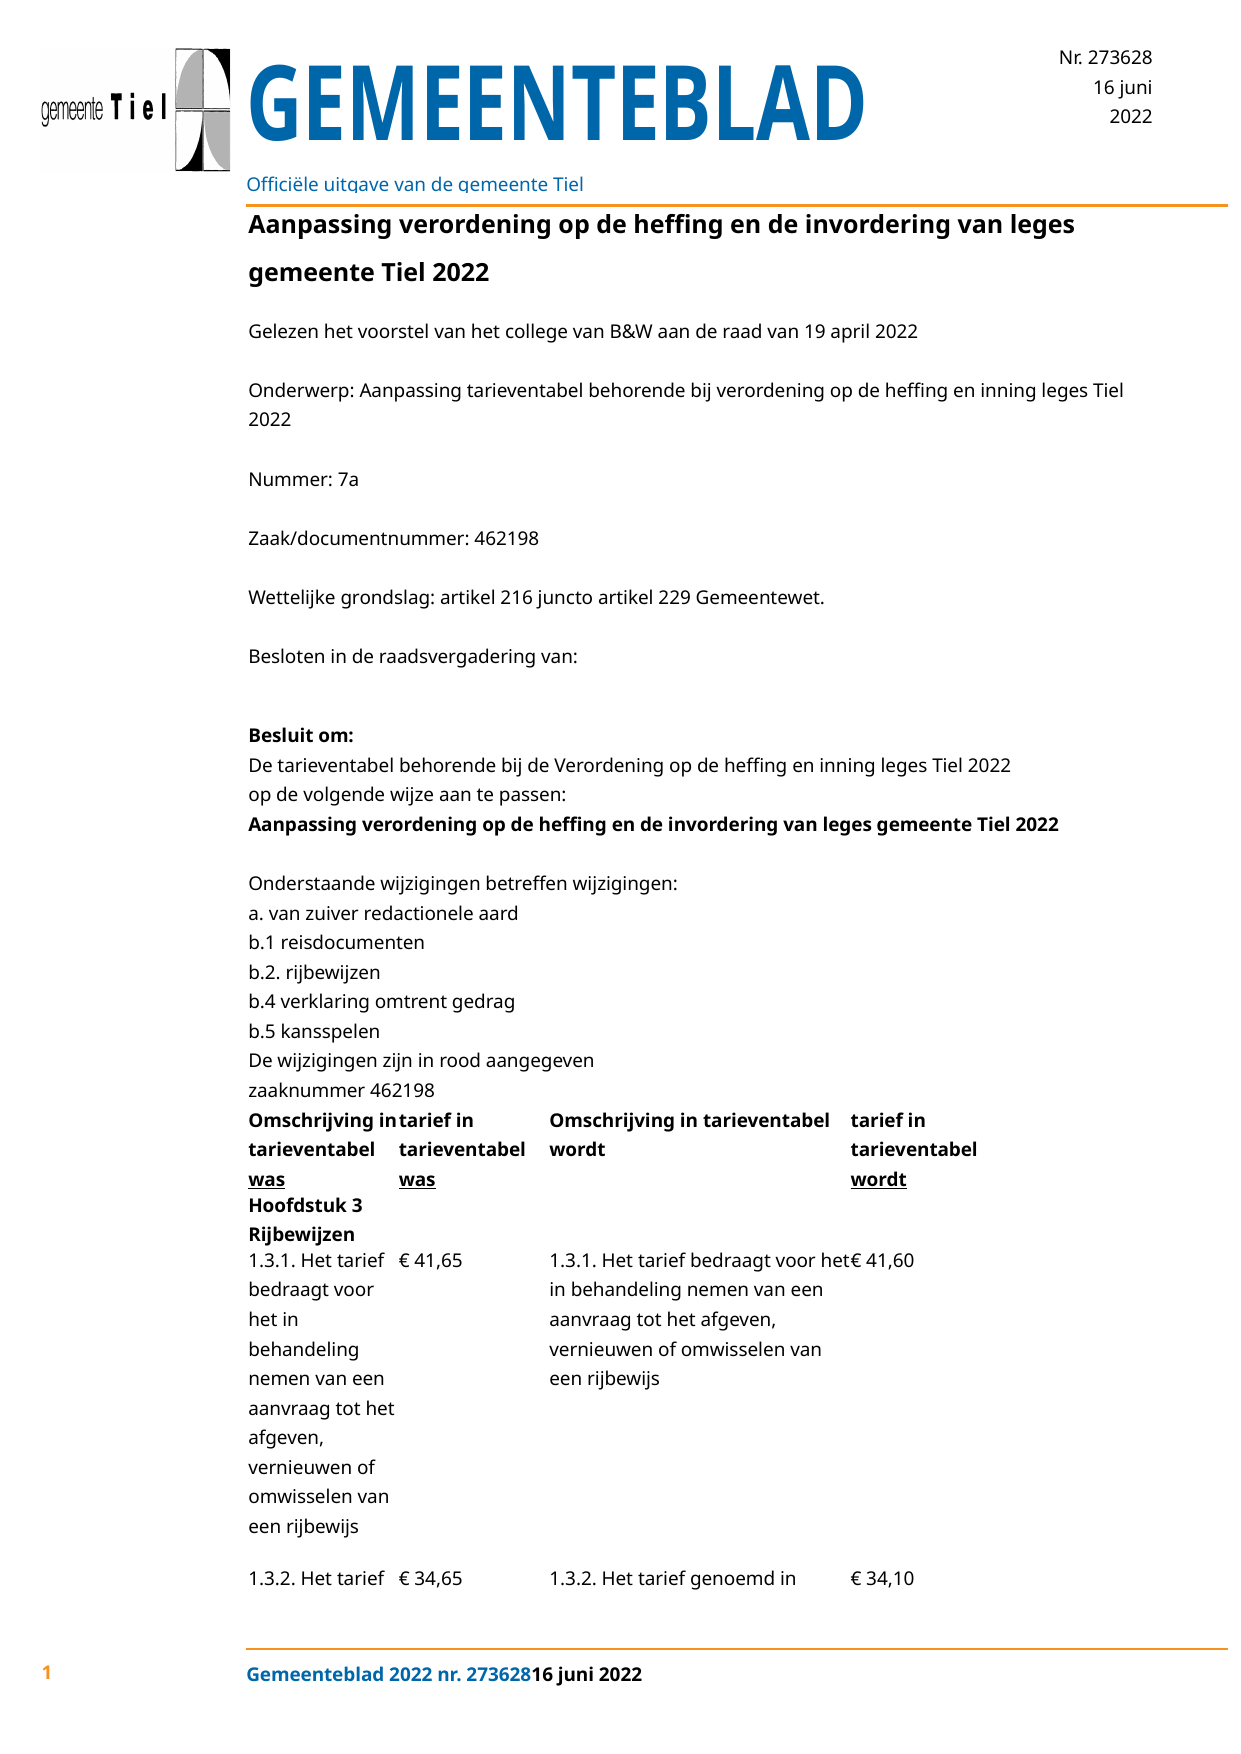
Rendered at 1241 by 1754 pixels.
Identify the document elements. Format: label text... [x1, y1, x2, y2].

text a. van zuiver redactionele aard [248, 900, 1152, 925]
table_cell 1.3.1. Het tarief bedraagt voor het in behandeling nemen van een aanvraag tot het afgeven, vernieuwen of omwisselen van een rijbewijs [248, 1247, 398, 1539]
table_header tarief in tarieventabel wordt [850, 1107, 1001, 1192]
table_cell € 41,60 [850, 1247, 1001, 1539]
text Besloten in de raadsvergadering van: [248, 643, 1152, 669]
table_cell 1.3.2. Het tarief genoemd in [549, 1565, 850, 1591]
text Onderstaande wijzigingen betreffen wijzigingen: [248, 870, 1152, 896]
text Onderwerp: Aanpassing tarieventabel behorende bij verordening op de heffing en inning leges Tiel 2022 [248, 377, 1152, 432]
text Wettelijke grondslag: artikel 216 juncto artikel 229 Gemeentewet. [248, 584, 1152, 610]
table_cell € 41,65 [399, 1247, 549, 1539]
text Nummer: 7a [248, 466, 1152, 492]
text b.1 reisdocumenten [248, 929, 1152, 955]
text b.5 kansspelen [248, 1018, 1152, 1044]
table_cell 1.3.1. Het tarief bedraagt voor het in behandeling nemen van een aanvraag tot het afgeven, vernieuwen of omwisselen van een rijbewijs [549, 1247, 850, 1539]
table_header Omschrijving in tarieventabel was [248, 1107, 398, 1192]
table_cell [549, 1192, 850, 1247]
text op de volgende wijze aan te passen: [248, 781, 1152, 807]
table_cell [850, 1539, 1001, 1565]
text De wijzigingen zijn in rood aangegeven [248, 1048, 1152, 1073]
text Aanpassing verordening op de heffing en de invordering van leges gemeente Tiel 2022 [248, 811, 1152, 837]
text Besluit om: [248, 722, 1152, 748]
text zaaknummer 462198 [248, 1077, 1152, 1103]
table_cell [399, 1192, 549, 1247]
table_header Omschrijving in tarieventabel wordt [549, 1107, 850, 1192]
table_cell [399, 1539, 549, 1565]
text b.4 verklaring omtrent gedrag [248, 988, 1152, 1014]
table_cell [248, 1539, 398, 1565]
table_cell € 34,10 [850, 1565, 1001, 1591]
text De tarieventabel behorende bij de Verordening op de heffing en inning leges Tiel 2022 [248, 752, 1152, 777]
text b.2. rijbewijzen [248, 959, 1152, 984]
table_cell [850, 1192, 1001, 1247]
table_cell 1.3.2. Het tarief [248, 1565, 398, 1591]
table_header tarief in tarieventabel was [399, 1107, 549, 1192]
picture [41, 47, 231, 172]
text Zaak/documentnummer: 462198 [248, 525, 1152, 551]
text Aanpassing verordening op de heffing en de invordering van leges gemeente Tiel 2022 [248, 207, 1152, 288]
text Gelezen het voorstel van het college van B&W aan de raad van 19 april 2022 [248, 318, 1152, 344]
table_cell [549, 1539, 850, 1565]
table_cell € 34,65 [399, 1565, 549, 1591]
table_cell Hoofdstuk 3 Rijbewijzen [248, 1192, 398, 1247]
